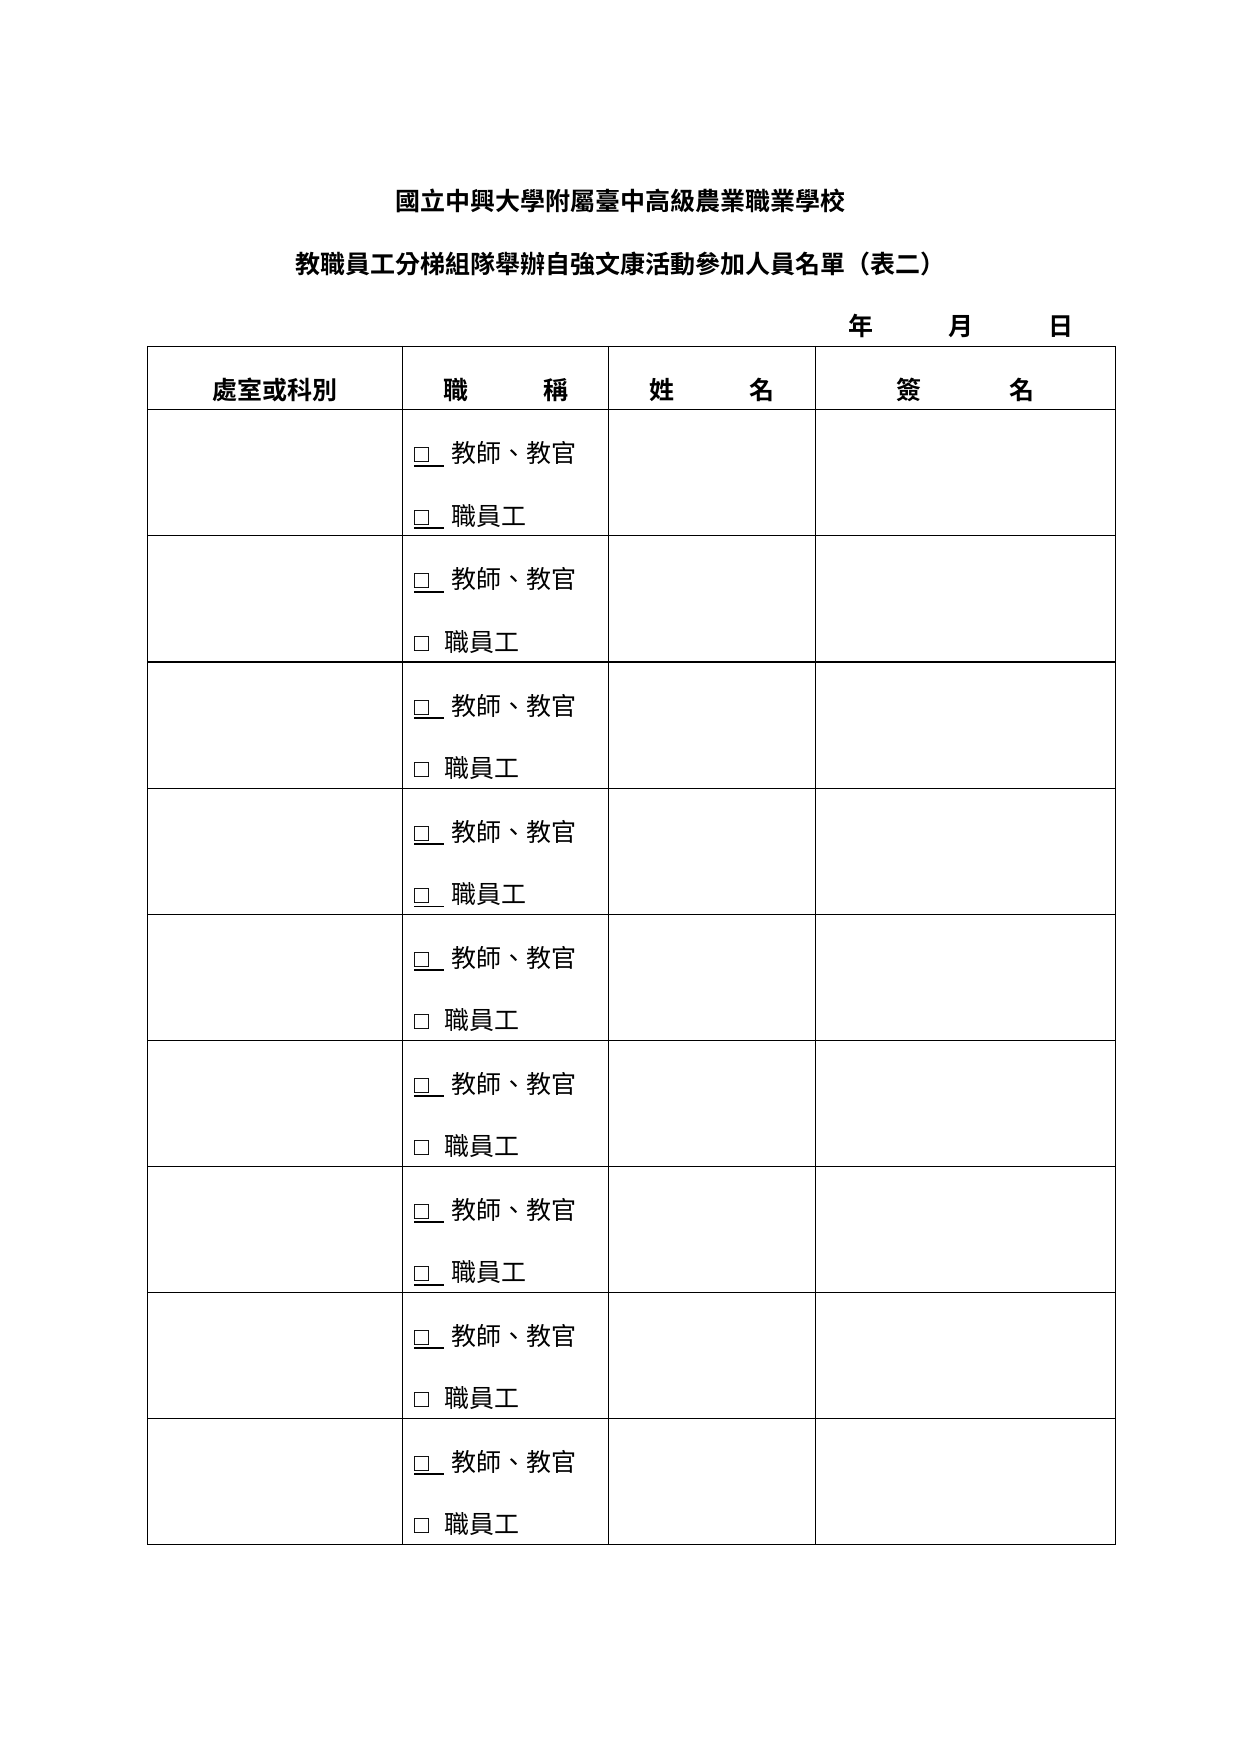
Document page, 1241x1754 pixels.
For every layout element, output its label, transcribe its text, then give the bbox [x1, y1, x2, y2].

table_cell [609, 1419, 815, 1544]
table_cell [816, 663, 1115, 787]
table_cell [148, 1419, 402, 1544]
table_cell [816, 915, 1115, 1039]
table_cell [816, 536, 1115, 661]
table_cell [816, 410, 1115, 535]
table_cell [148, 1041, 402, 1166]
table_cell [609, 410, 815, 535]
table_cell [148, 410, 402, 535]
table_cell 教師、教官 □ 職員工 [403, 1293, 608, 1418]
text 年 月 日 [148, 283, 1092, 346]
table_cell [609, 1293, 815, 1418]
table_cell [609, 789, 815, 913]
table_cell [148, 915, 402, 1039]
table_cell [148, 1167, 402, 1292]
table_cell [609, 1041, 815, 1166]
text 國立中興大學附屬臺中高級農業職業學校 [148, 158, 1092, 221]
table_cell [148, 1293, 402, 1418]
table_cell [609, 1167, 815, 1292]
table_cell [816, 1419, 1115, 1544]
table_cell 教師、教官 □ 職員工 [403, 915, 608, 1039]
table_cell [816, 1167, 1115, 1292]
table_cell 教師、教官 職員工 [403, 1167, 608, 1292]
table_cell [609, 915, 815, 1039]
table_cell [148, 536, 402, 661]
table_header 姓 名 [609, 347, 815, 409]
table_cell [148, 663, 402, 787]
table_cell [816, 789, 1115, 913]
table_cell 教師、教官 職員工 [403, 789, 608, 913]
table_cell [816, 1041, 1115, 1166]
table_cell 教師、教官 □ 職員工 [403, 1419, 608, 1544]
table_cell 教師、教官 職員工 [403, 410, 608, 535]
table_cell [609, 536, 815, 661]
table_cell [609, 663, 815, 787]
table_cell 教師、教官 □ 職員工 [403, 1041, 608, 1166]
table_header 職 稱 [403, 347, 608, 409]
table_cell 教師、教官 □ 職員工 [403, 536, 608, 661]
table_cell [148, 789, 402, 913]
table_header 簽 名 [816, 347, 1115, 409]
table_header 處室或科別 [148, 347, 402, 409]
table_cell 教師、教官 □ 職員工 [403, 663, 608, 787]
table_cell [816, 1293, 1115, 1418]
text 教職員工分梯組隊舉辦自強文康活動參加人員名單（表二） [148, 221, 1092, 283]
